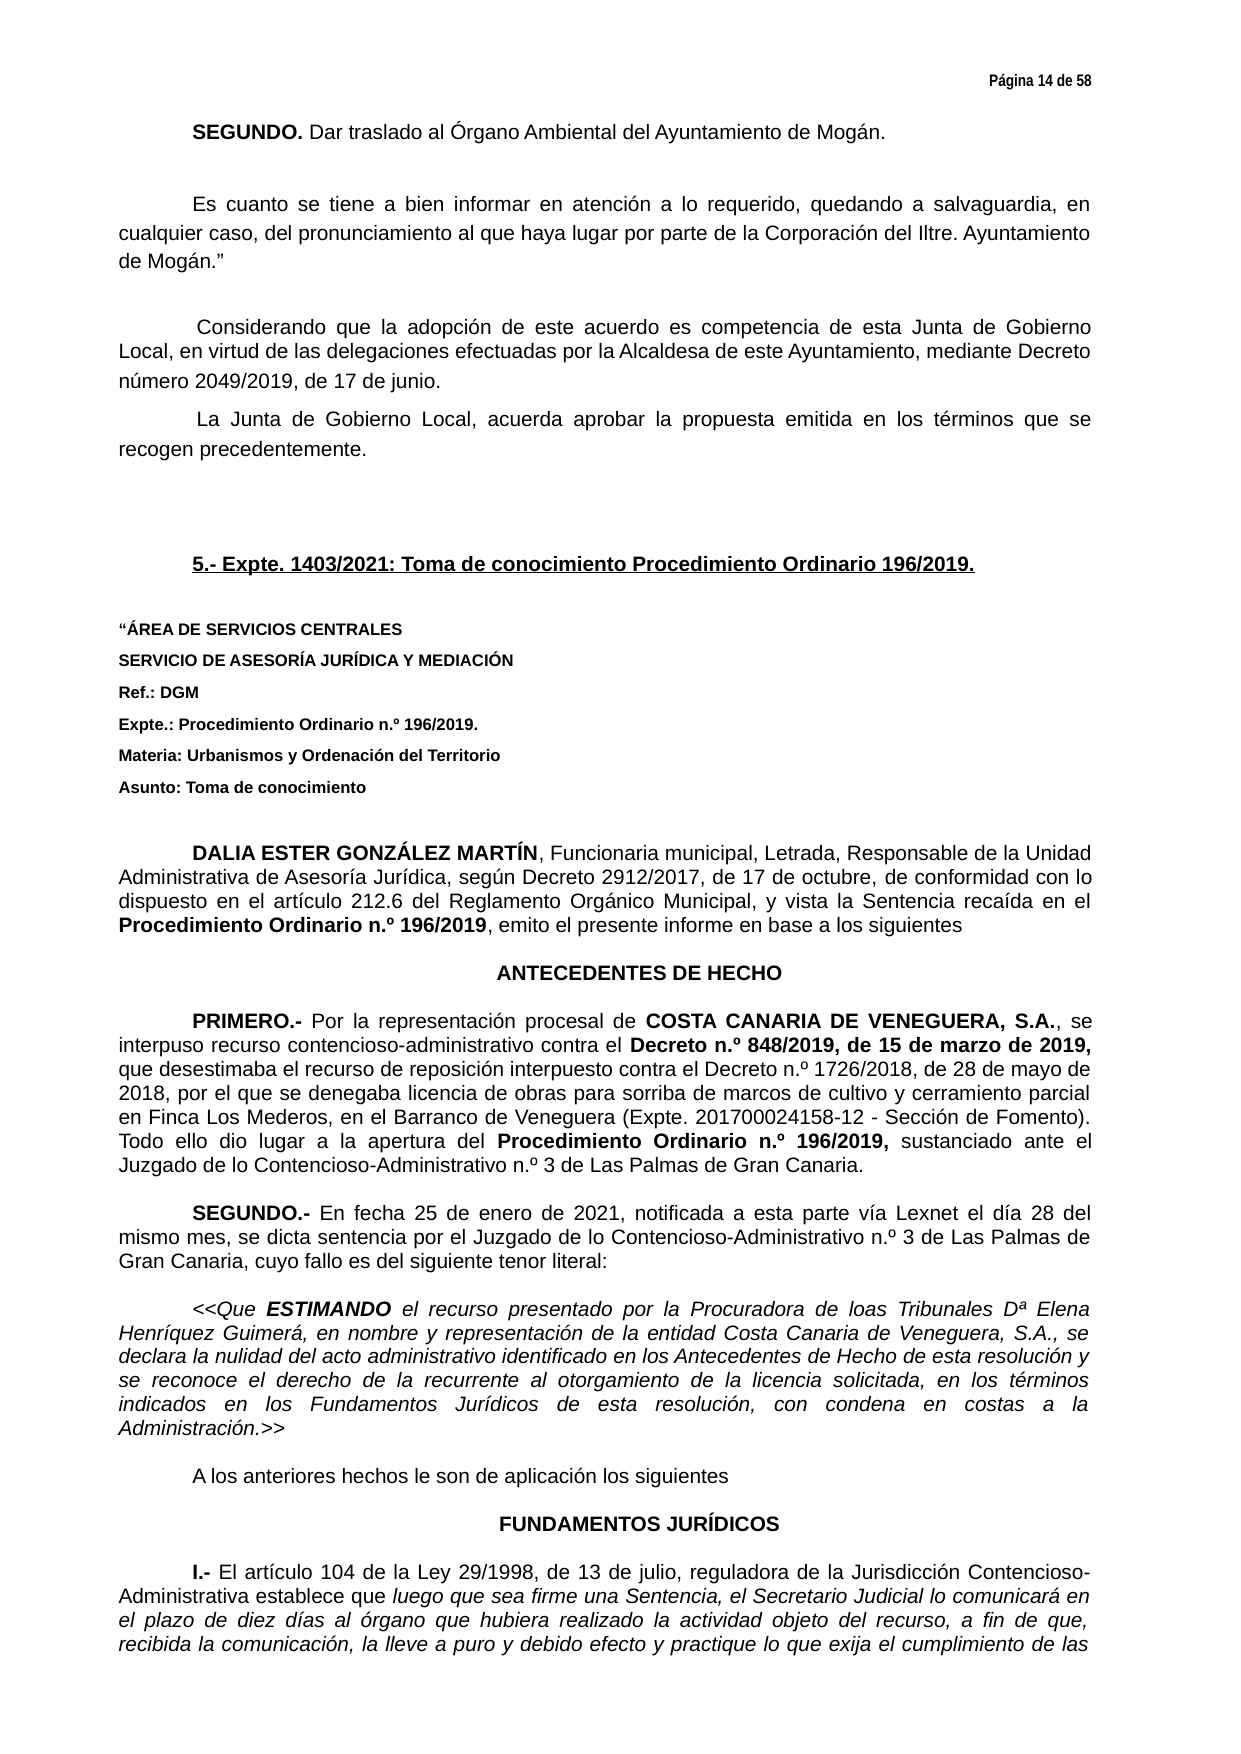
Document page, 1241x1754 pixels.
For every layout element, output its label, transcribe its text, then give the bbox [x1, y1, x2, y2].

text Materia: Urbanismos y Ordenación del Territorio [118, 746, 1092, 765]
text A los anteriores hechos le son de aplicación los siguientes [118, 1464, 1092, 1488]
text SERVICIO DE ASESORÍA JURÍDICA Y MEDIACIÓN [118, 651, 1092, 670]
text I.- El artículo 104 de la Ley 29/1998, de 13 de julio, reguladora de la Jurisdicción Contencioso-Administrativa establece que luego que sea firme una Sentencia, el Secretario Judicial lo comunicará en el plazo de diez días al órgano que hubiera realizado la actividad objeto del recurso, a fin de que, recibida la comunicación, la lleve a puro y debido efecto y practique lo que exija el cumplimiento de las [118, 1560, 1092, 1656]
text <<Que ESTIMANDO el recurso presentado por la Procuradora de loas Tribunales Dª Elena Henríquez Guimerá, en nombre y representación de la entidad Costa Canaria de Veneguera, S.A., se declara la nulidad del acto administrativo identificado en los Antecedentes de Hecho de esta resolución y se reconoce el derecho de la recurrente al otorgamiento de la licencia solicitada, en los términos indicados en los Fundamentos Jurídicos de esta resolución, con condena en costas a la Administración.>> [118, 1296, 1092, 1440]
text “ÁREA DE SERVICIOS CENTRALES [118, 619, 1092, 639]
text DALIA ESTER GONZÁLEZ MARTÍN, Funcionaria municipal, Letrada, Responsable de la Unidad Administrativa de Asesoría Jurídica, según Decreto 2912/2017, de 17 de octubre, de conformidad con lo dispuesto en el artículo 212.6 del Reglamento Orgánico Municipal, y vista la Sentencia recaída en el Procedimiento Ordinario n.º 196/2019, emito el presente informe en base a los siguientes [118, 841, 1092, 937]
text ANTECEDENTES DE HECHO [118, 961, 1092, 985]
text Ref.: DGM [118, 683, 1092, 702]
text Asunto: Toma de conocimiento [118, 778, 1092, 797]
text FUNDAMENTOS JURÍDICOS [118, 1512, 1092, 1536]
text Expte.: Procedimiento Ordinario n.º 196/2019. [118, 714, 1092, 734]
text SEGUNDO.- En fecha 25 de enero de 2021, notificada a esta parte vía Lexnet el día 28 del mismo mes, se dicta sentencia por el Juzgado de lo Contencioso-Administrativo n.º 3 de Las Palmas de Gran Canaria, cuyo fallo es del siguiente tenor literal: [118, 1201, 1092, 1272]
text 5.- Expte. 1403/2021: Toma de conocimiento Procedimiento Ordinario 196/2019. [118, 530, 1092, 575]
text PRIMERO.- Por la representación procesal de COSTA CANARIA DE VENEGUERA, S.A., se interpuso recurso contencioso-administrativo contra el Decreto n.º 848/2019, de 15 de marzo de 2019, que desestimaba el recurso de reposición interpuesto contra el Decreto n.º 1726/2018, de 28 de mayo de 2018, por el que se denegaba licencia de obras para sorriba de marcos de cultivo y cerramiento parcial en Finca Los Mederos, en el Barranco de Veneguera (Expte. 201700024158-12 - Sección de Fomento). Todo ello dio lugar a la apertura del Procedimiento Ordinario n.º 196/2019, sustanciado ante el Juzgado de lo Contencioso-Administrativo n.º 3 de Las Palmas de Gran Canaria. [118, 1009, 1092, 1177]
text La Junta de Gobierno Local, acuerda aprobar la propuesta emitida en los términos que se recogen precedentemente. [118, 407, 1092, 462]
text SEGUNDO. Dar traslado al Órgano Ambiental del Ayuntamiento de Mogán. [118, 120, 1092, 144]
text Es cuanto se tiene a bien informar en atención a lo requerido, quedando a salvaguardia, en cualquier caso, del pronunciamiento al que haya lugar por parte de la Corporación del Iltre. Ayuntamiento de Mogán.” [118, 192, 1092, 273]
text Considerando que la adopción de este acuerdo es competencia de esta Junta de Gobierno Local, en virtud de las delegaciones efectuadas por la Alcaldesa de este Ayuntamiento, mediante Decreto número 2049/2019, de 17 de junio. [118, 315, 1092, 394]
